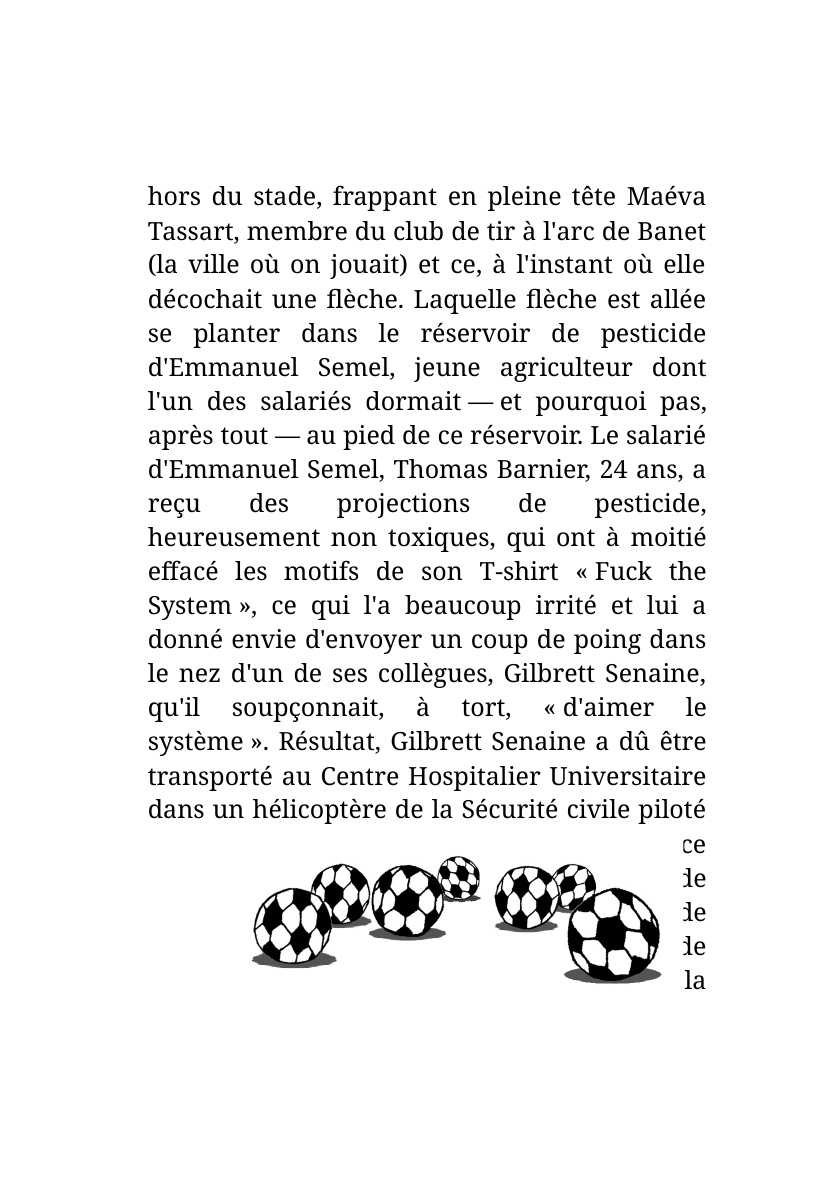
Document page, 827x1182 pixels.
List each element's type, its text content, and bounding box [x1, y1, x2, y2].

picture [143, 826, 684, 1089]
text hors du stade, frappant en pleine tête Maéva Tassart, membre du club de tir à l'arc de Banet (la ville où on jouait) et ce, à l'instant où elle décochait une flèche. Laquelle flèche est allée se planter dans le réservoir de pesticide d'Emmanuel Semel, jeune agriculteur dont l'un des salariés dormait — et pourquoi pas, après tout — au pied de ce réservoir. Le salarié d'Emmanuel Semel, Thomas Barnier, 24 ans, a reçu des projections de pesticide, heureusement non toxiques, qui ont à moitié effacé les motifs de son T‑shirt « Fuck the System », ce qui l'a beaucoup irrité et lui a donné envie d'envoyer un coup de poing dans le nez d'un de ses collègues, Gilbrett Senaine, qu'il soupçonnait, à tort, « d'aimer le système ». Résultat, Gilbrett Senaine a dû être transporté au Centre Hospitalier Universitaire dans un hélicoptère de la Sécurité civile piloté par Cyril Maletta, jeune pilote encore novice qui, on se demande pourquoi, a été obligé de se poser en catastrophe sur la pelouse du stade où on jouait. Malgré les injonctions de Slimane, les babouins n'ont pu résister à la [148, 179, 707, 997]
